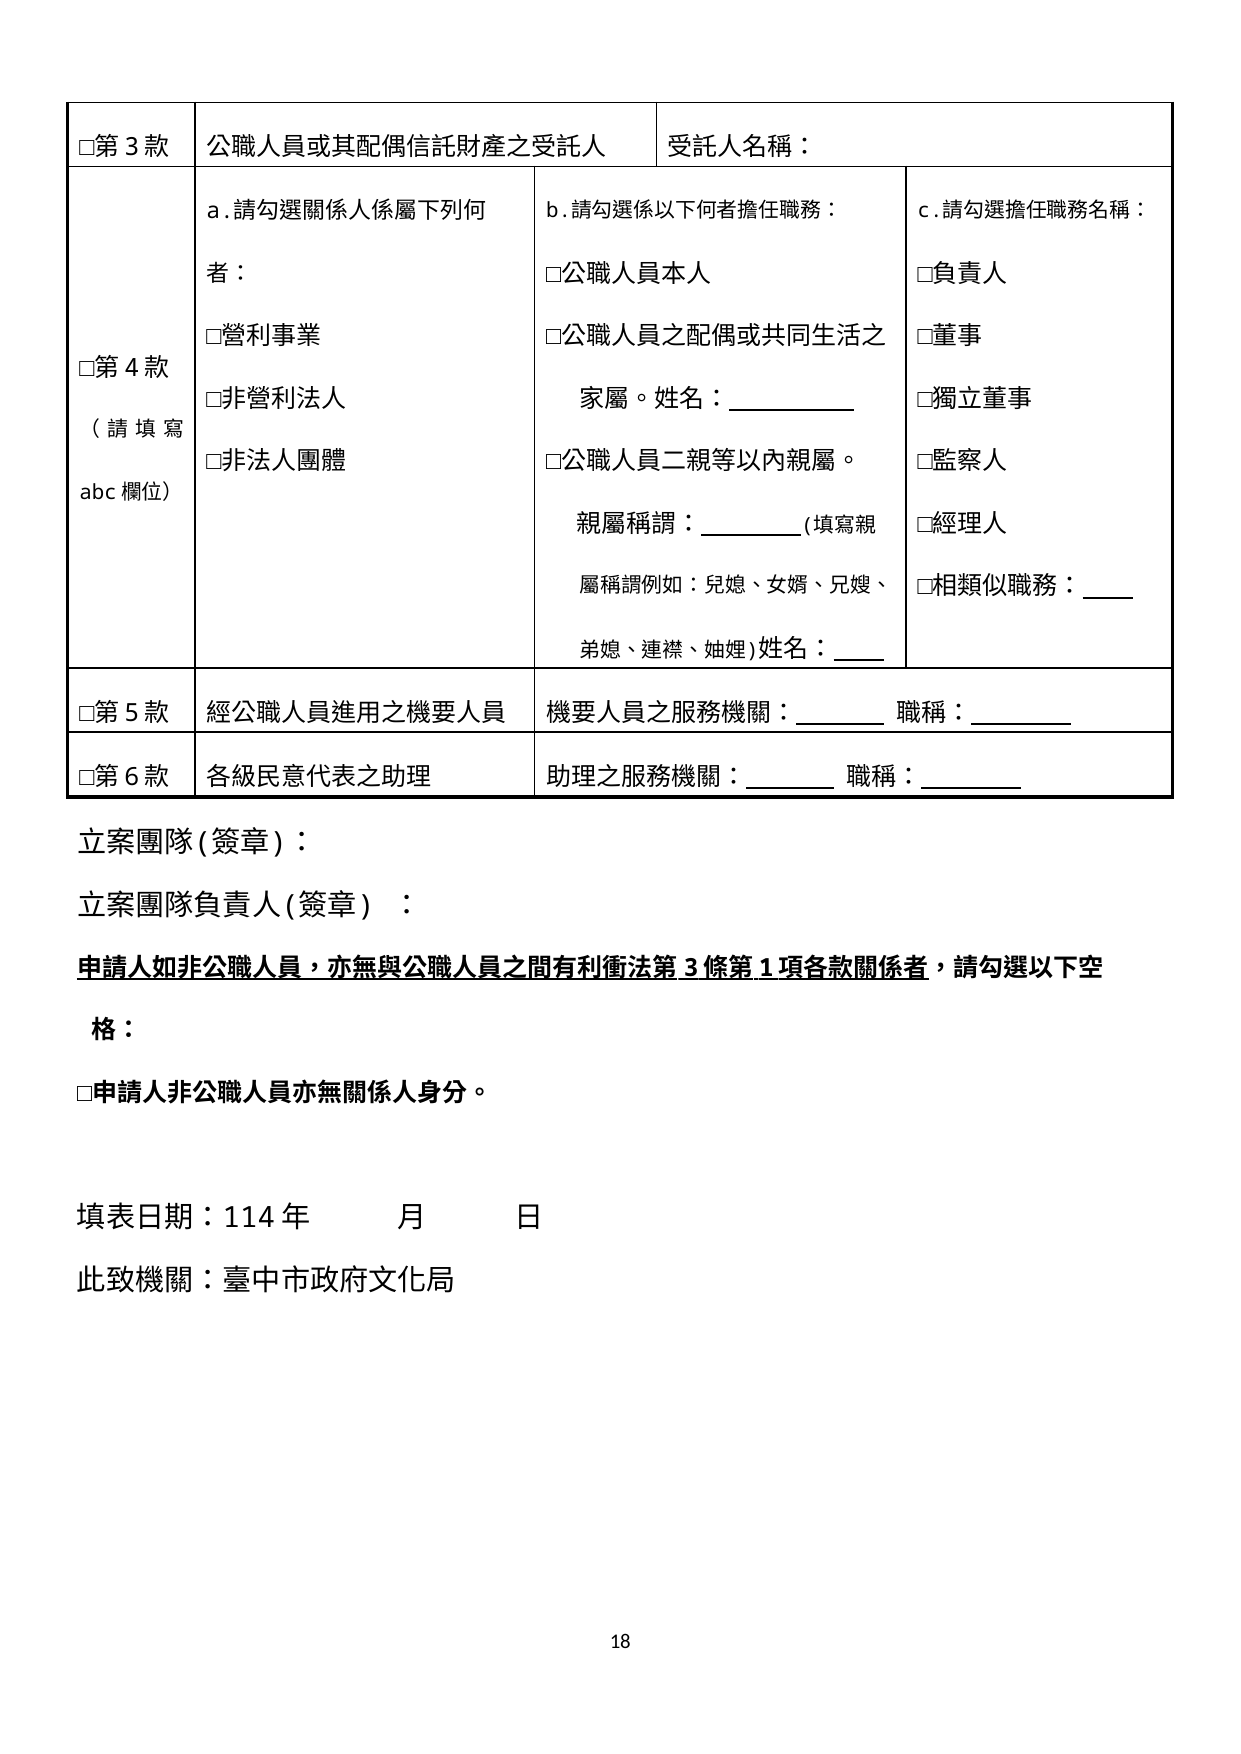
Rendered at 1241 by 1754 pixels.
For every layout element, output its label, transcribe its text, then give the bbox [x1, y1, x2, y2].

text □申請人非公職人員亦無關係人身分。 [77, 1048, 1104, 1111]
table_cell 助理之服務機關： 職稱： [535, 733, 1171, 795]
table_cell □第3款 [69, 103, 194, 166]
table_cell □第5款 [69, 669, 194, 731]
table_cell □第4款 （請填寫abc欄位） [69, 167, 194, 667]
table_cell 受託人名稱： [657, 103, 1171, 166]
text 申請人如非公職人員，亦無與公職人員之間有利衝法第3條第1項各款關係者，請勾選以下空格： [77, 923, 1104, 1048]
text 填表日期：114年 月 日 [77, 1173, 1104, 1236]
table_cell 各級民意代表之助理 [196, 733, 534, 795]
table_cell 公職人員或其配偶信託財產之受託人 [196, 103, 656, 166]
text 立案團隊(簽章)： [77, 799, 1104, 861]
table_cell 機要人員之服務機關： 職稱： [535, 669, 1171, 731]
table_cell a.請勾選關係人係屬下列何者： □營利事業 □非營利法人 □非法人團體 [196, 167, 534, 667]
table_cell b.請勾選係以下何者擔任職務： □公職人員本人 □公職人員之配偶或共同生活之家屬。姓名： □公職人員二親等以內親屬。 親屬稱謂： (填寫親屬稱謂例如：兒媳、女婿、兄嫂、弟媳、連襟、妯娌)姓名： [535, 167, 905, 667]
text 此致機關：臺中市政府文化局 [77, 1236, 1104, 1298]
table_cell c.請勾選擔任職務名稱： □負責人 □董事 □獨立董事 □監察人 □經理人 □相類似職務： [907, 167, 1171, 667]
text 立案團隊負責人(簽章) ： [77, 861, 1104, 923]
table_cell 經公職人員進用之機要人員 [196, 669, 534, 731]
table_cell □第6款 [69, 733, 194, 795]
